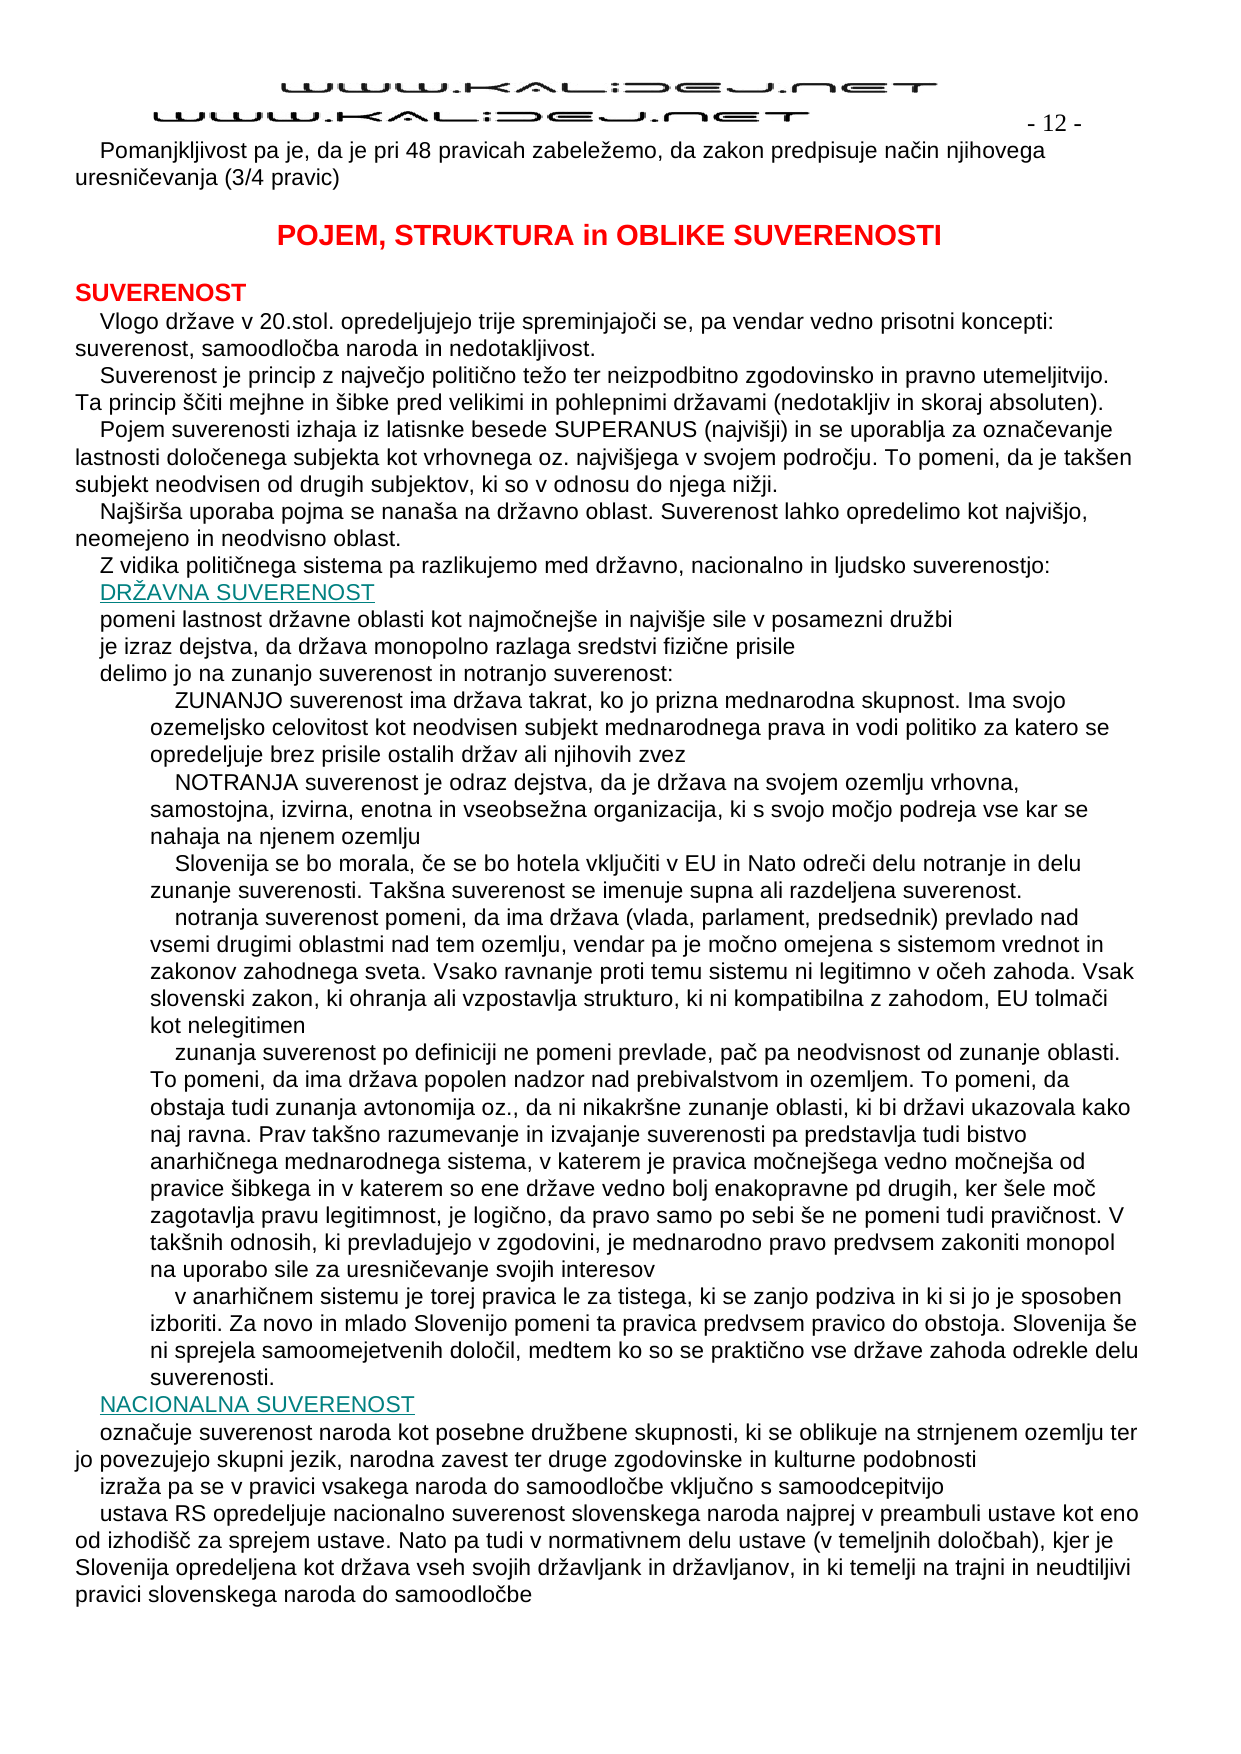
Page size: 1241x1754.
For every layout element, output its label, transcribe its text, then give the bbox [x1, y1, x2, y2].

text  NOTRANJA suverenost je odraz dejstva, da je država na svojem ozemlju vrhovna, samostojna, izvirna, enotna in vseobsežna organizacija, ki s svojo močjo podreja vse kar se nahaja na njenem ozemlju [150, 768, 1144, 849]
text  Najširša uporaba pojma se nanaša na državno oblast. Suverenost lahko opredelimo kot najvišjo, neomejeno in neodvisno oblast. [75, 497, 1144, 551]
text  Suverenost je princip z največjo politično težo ter neizpodbitno zgodovinsko in pravno utemeljitvijo. Ta princip ščiti mejhne in šibke pred velikimi in pohlepnimi državami (nedotakljiv in skoraj absoluten). [75, 362, 1144, 416]
subtitle SUVERENOST [75, 278, 1144, 307]
text  zunanja suverenost po definiciji ne pomeni prevlade, pač pa neodvisnost od zunanje oblasti. To pomeni, da ima država popolen nadzor nad prebivalstvom in ozemljem. To pomeni, da obstaja tudi zunanja avtonomija oz., da ni nikakršne zunanje oblasti, ki bi državi ukazovala kako naj ravna. Prav takšno razumevanje in izvajanje suverenosti pa predstavlja tudi bistvo anarhičnega mednarodnega sistema, v katerem je pravica močnejšega vedno močnejša od pravice šibkega in v katerem so ene države vedno bolj enakopravne pd drugih, ker šele moč zagotavlja pravu legitimnost, je logično, da pravo samo po sebi še ne pomeni tudi pravičnost. V takšnih odnosih, ki prevladujejo v zgodovini, je mednarodno pravo predvsem zakoniti monopol na uporabo sile za uresničevanje svojih interesov [150, 1039, 1144, 1282]
text  delimo jo na zunanjo suverenost in notranjo suverenost: [75, 659, 1144, 687]
text  notranja suverenost pomeni, da ima država (vlada, parlament, predsednik) prevlado nad vsemi drugimi oblastmi nad tem ozemlju, vendar pa je močno omejena s sistemom vrednot in zakonov zahodnega sveta. Vsako ravnanje proti temu sistemu ni legitimno v očeh zahoda. Vsak slovenski zakon, ki ohranja ali vzpostavlja strukturo, ki ni kompatibilna z zahodom, EU tolmači kot nelegitimen [150, 903, 1144, 1039]
text  izraža pa se v pravici vsakega naroda do samoodločbe vključno s samoodcepitvijo [75, 1472, 1144, 1499]
text  Vlogo države v 20.stol. opredeljujejo trije spreminjajoči se, pa vendar vedno prisotni koncepti: suverenost, samoodločba naroda in nedotakljivost. [75, 307, 1144, 362]
picture [281, 82, 938, 93]
text  pomeni lastnost državne oblasti kot najmočnejše in najvišje sile v posamezni družbi [75, 605, 1144, 632]
text  Z vidika političnega sistema pa razlikujemo med državno, nacionalno in ljudsko suverenostjo: [75, 551, 1144, 578]
text  DRŽAVNA SUVERENOST [75, 578, 1144, 605]
text  NACIONALNA SUVERENOST [75, 1391, 1144, 1418]
text  Pojem suverenosti izhaja iz latisnke besede SUPERANUS (najvišji) in se uporablja za označevanje lastnosti določenega subjekta kot vrhovnega oz. najvišjega v svojem področju. To pomeni, da je takšen subjekt neodvisen od drugih subjektov, ki so v odnosu do njega nižji. [75, 416, 1144, 497]
subtitle POJEM, STRUKTURA in OBLIKE SUVERENOSTI [75, 218, 1144, 251]
text  Pomanjkljivost pa je, da je pri 48 pravicah zabeležemo, da zakon predpisuje način njihovega uresničevanja (3/4 pravic) [75, 136, 1144, 191]
picture [153, 111, 810, 122]
text  označuje suverenost naroda kot posebne družbene skupnosti, ki se oblikuje na strnjenem ozemlju ter jo povezujejo skupni jezik, narodna zavest ter druge zgodovinske in kulturne podobnosti [75, 1418, 1144, 1472]
text  Slovenija se bo morala, če se bo hotela vključiti v EU in Nato odreči delu notranje in delu zunanje suverenosti. Takšna suverenost se imenuje supna ali razdeljena suverenost. [150, 849, 1144, 903]
text  ZUNANJO suverenost ima država takrat, ko jo prizna mednarodna skupnost. Ima svojo ozemeljsko celovitost kot neodvisen subjekt mednarodnega prava in vodi politiko za katero se opredeljuje brez prisile ostalih držav ali njihovih zvez [150, 687, 1144, 768]
text  ustava RS opredeljuje nacionalno suverenost slovenskega naroda najprej v preambuli ustave kot eno od izhodišč za sprejem ustave. Nato pa tudi v normativnem delu ustave (v temeljnih določbah), kjer je Slovenija opredeljena kot država vseh svojih državljank in državljanov, in ki temelji na trajni in neudtiljivi pravici slovenskega naroda do samoodločbe [75, 1499, 1144, 1607]
text  v anarhičnem sistemu je torej pravica le za tistega, ki se zanjo podziva in ki si jo je sposoben izboriti. Za novo in mlado Slovenijo pomeni ta pravica predvsem pravico do obstoja. Slovenija še ni sprejela samoomejetvenih določil, medtem ko so se praktično vse države zahoda odrekle delu suverenosti. [150, 1282, 1144, 1391]
text  je izraz dejstva, da država monopolno razlaga sredstvi fizične prisile [75, 632, 1144, 659]
